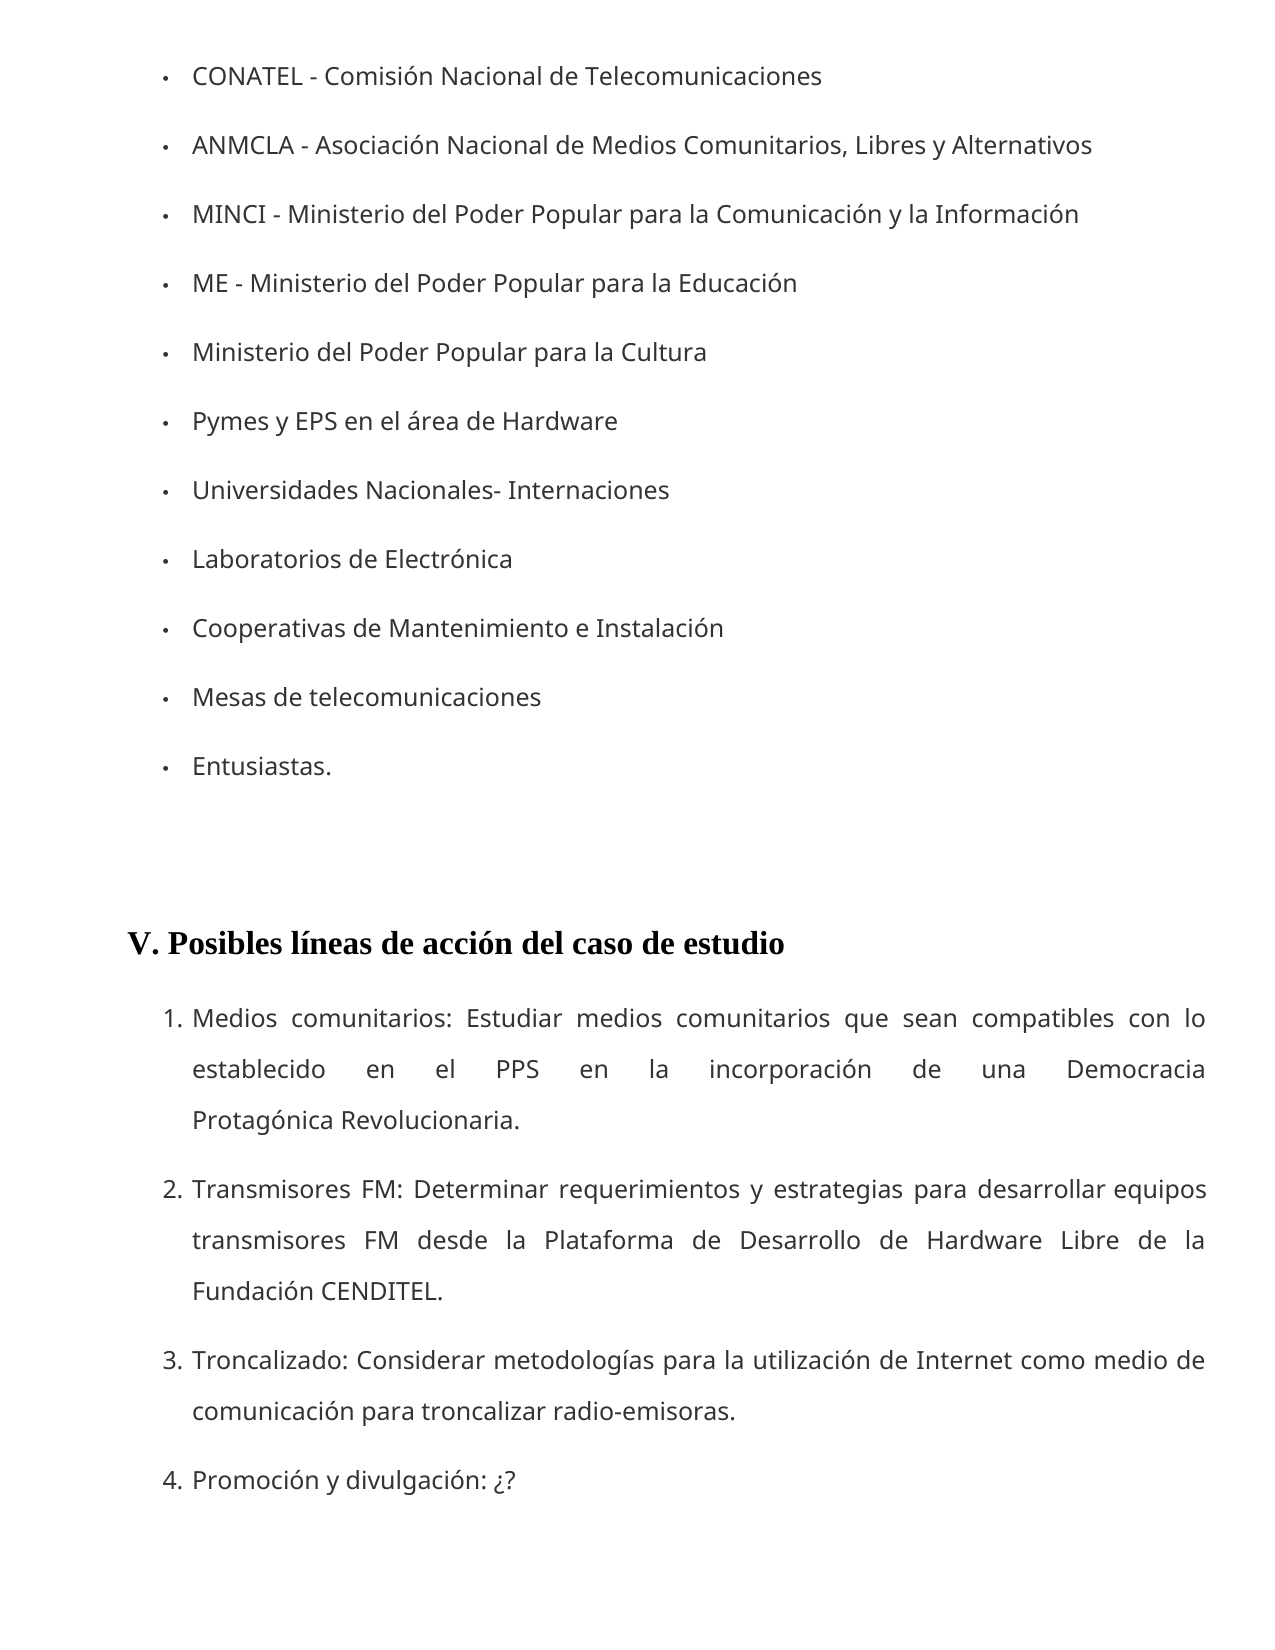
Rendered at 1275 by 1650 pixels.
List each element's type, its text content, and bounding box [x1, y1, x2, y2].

list Transmisores FM: Determinar requerimientos y estrategias para desarrollar equipos transmisores FM desde la Plataforma de Desarrollo de Hardware Libre de la Fundación CENDITEL. [162, 1171, 1207, 1307]
list Entusiastas. [162, 749, 1207, 783]
list Medios comunitarios: Estudiar medios comunitarios que sean compatibles con lo establecido en el PPS en la incorporación de una Democracia Protagónica Revolucionaria. [162, 1000, 1207, 1136]
list Ministerio del Poder Popular para la Cultura [162, 335, 1207, 369]
list Pymes y EPS en el área de Hardware [162, 404, 1207, 438]
list CONATEL - Comisión Nacional de Telecomunicaciones [162, 59, 1207, 93]
list Laboratorios de Electrónica [162, 542, 1207, 576]
list ME - Ministerio del Poder Popular para la Educación [162, 266, 1207, 300]
list Universidades Nacionales- Internaciones [162, 473, 1207, 507]
list MINCI - Ministerio del Poder Popular para la Comunicación y la Información [162, 197, 1207, 231]
list Cooperativas de Mantenimiento e Instalación [162, 611, 1207, 645]
list Mesas de telecomunicaciones [162, 680, 1207, 714]
subtitle V. Posibles líneas de acción del caso de estudio [127, 925, 1207, 962]
list ANMCLA - Asociación Nacional de Medios Comunitarios, Libres y Alternativos [162, 128, 1207, 162]
list Promoción y divulgación: ¿? [162, 1462, 1207, 1496]
list Troncalizado: Considerar metodologías para la utilización de Internet como medio de comunicación para troncalizar radio-emisoras. [162, 1342, 1207, 1427]
